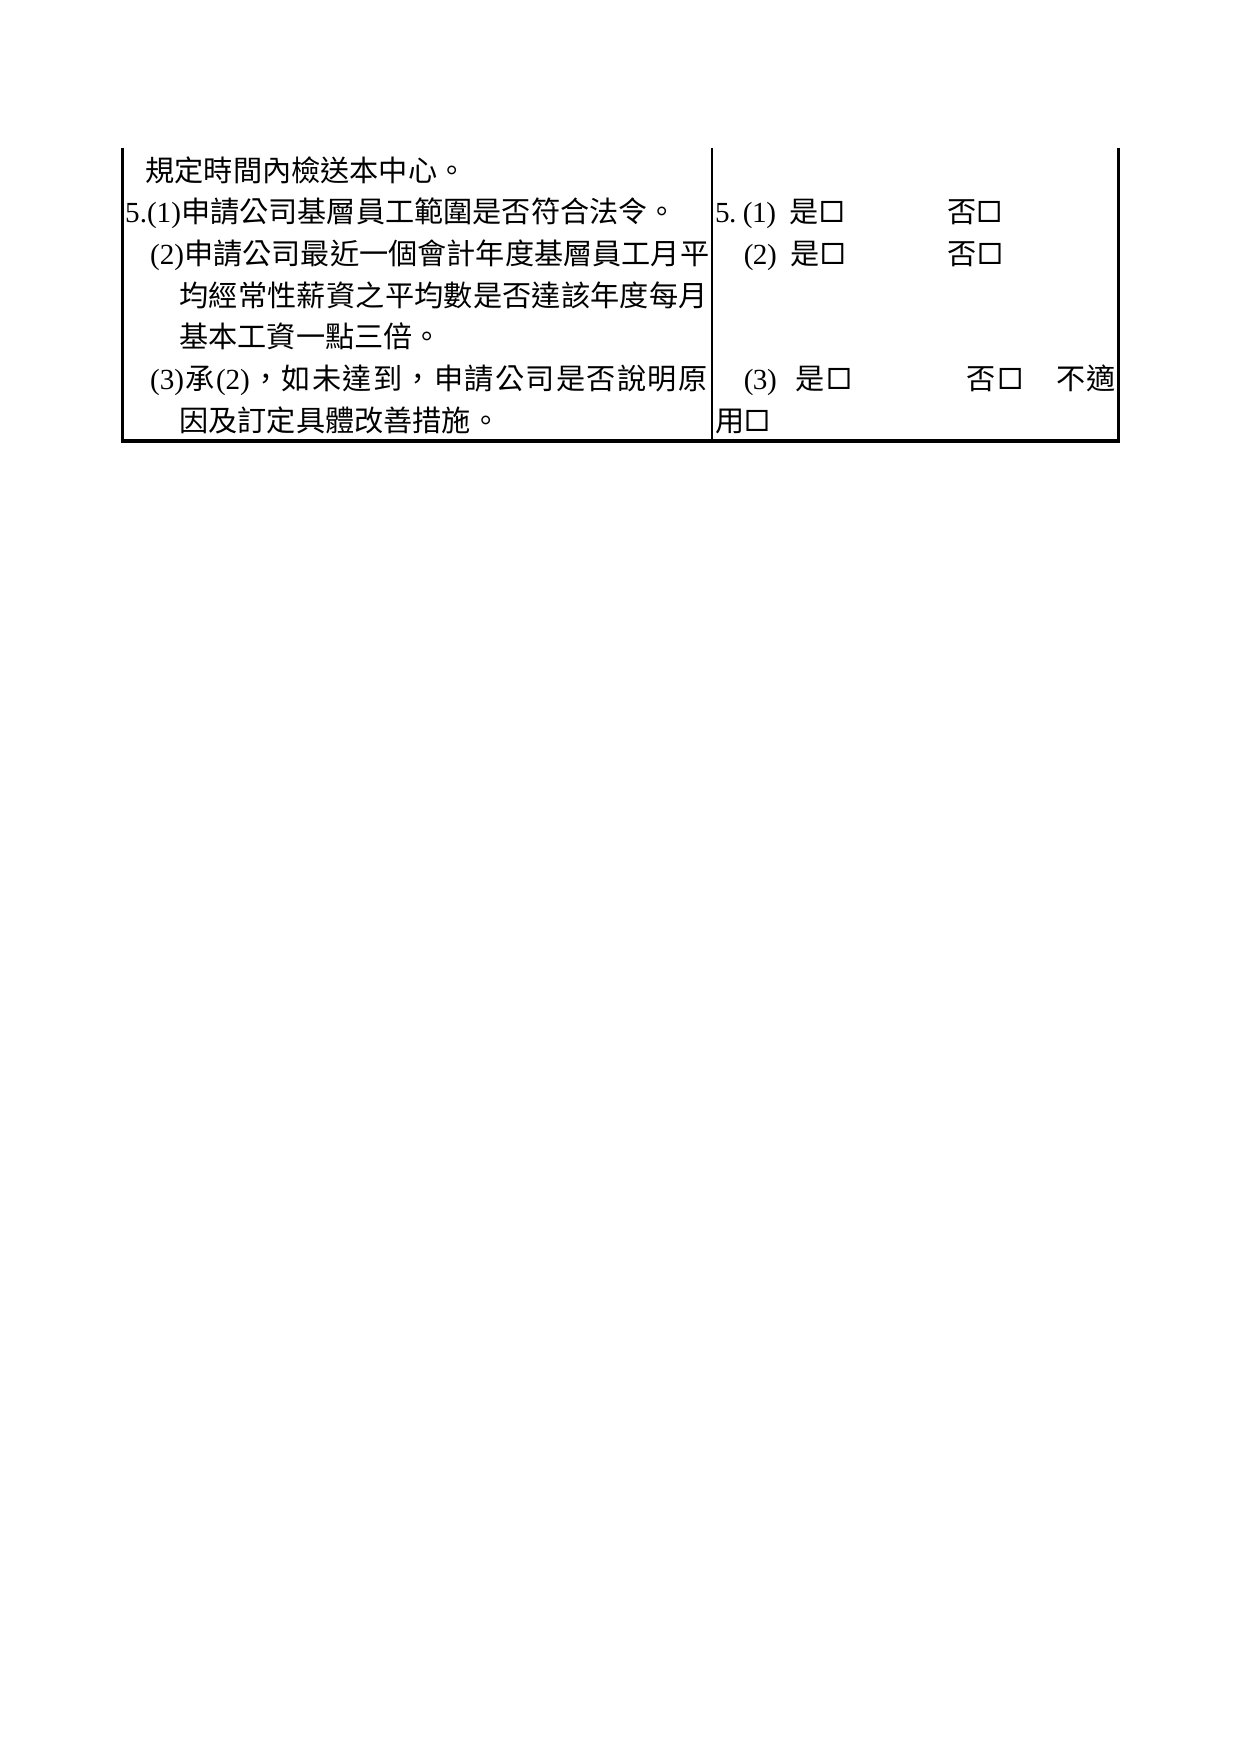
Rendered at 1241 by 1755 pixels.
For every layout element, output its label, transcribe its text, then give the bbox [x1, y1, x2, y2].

table_cell 5.(1)申請公司基層員工範圍是否符合法令。 (2)申請公司最近一個會計年度基層員工月平均經常性薪資之平均數是否達該年度每月基本工資一點三倍。 (3)承(2)，如未達到，申請公司是否說明原因及訂定具體改善措施。 [124, 189, 711, 439]
table_cell 規定時間內檢送本中心。 [124, 148, 711, 189]
table_cell 5. (1) 是 否 (2) 是 否 (3) 是 否不適用 [713, 189, 1117, 439]
table_cell [713, 148, 1117, 189]
